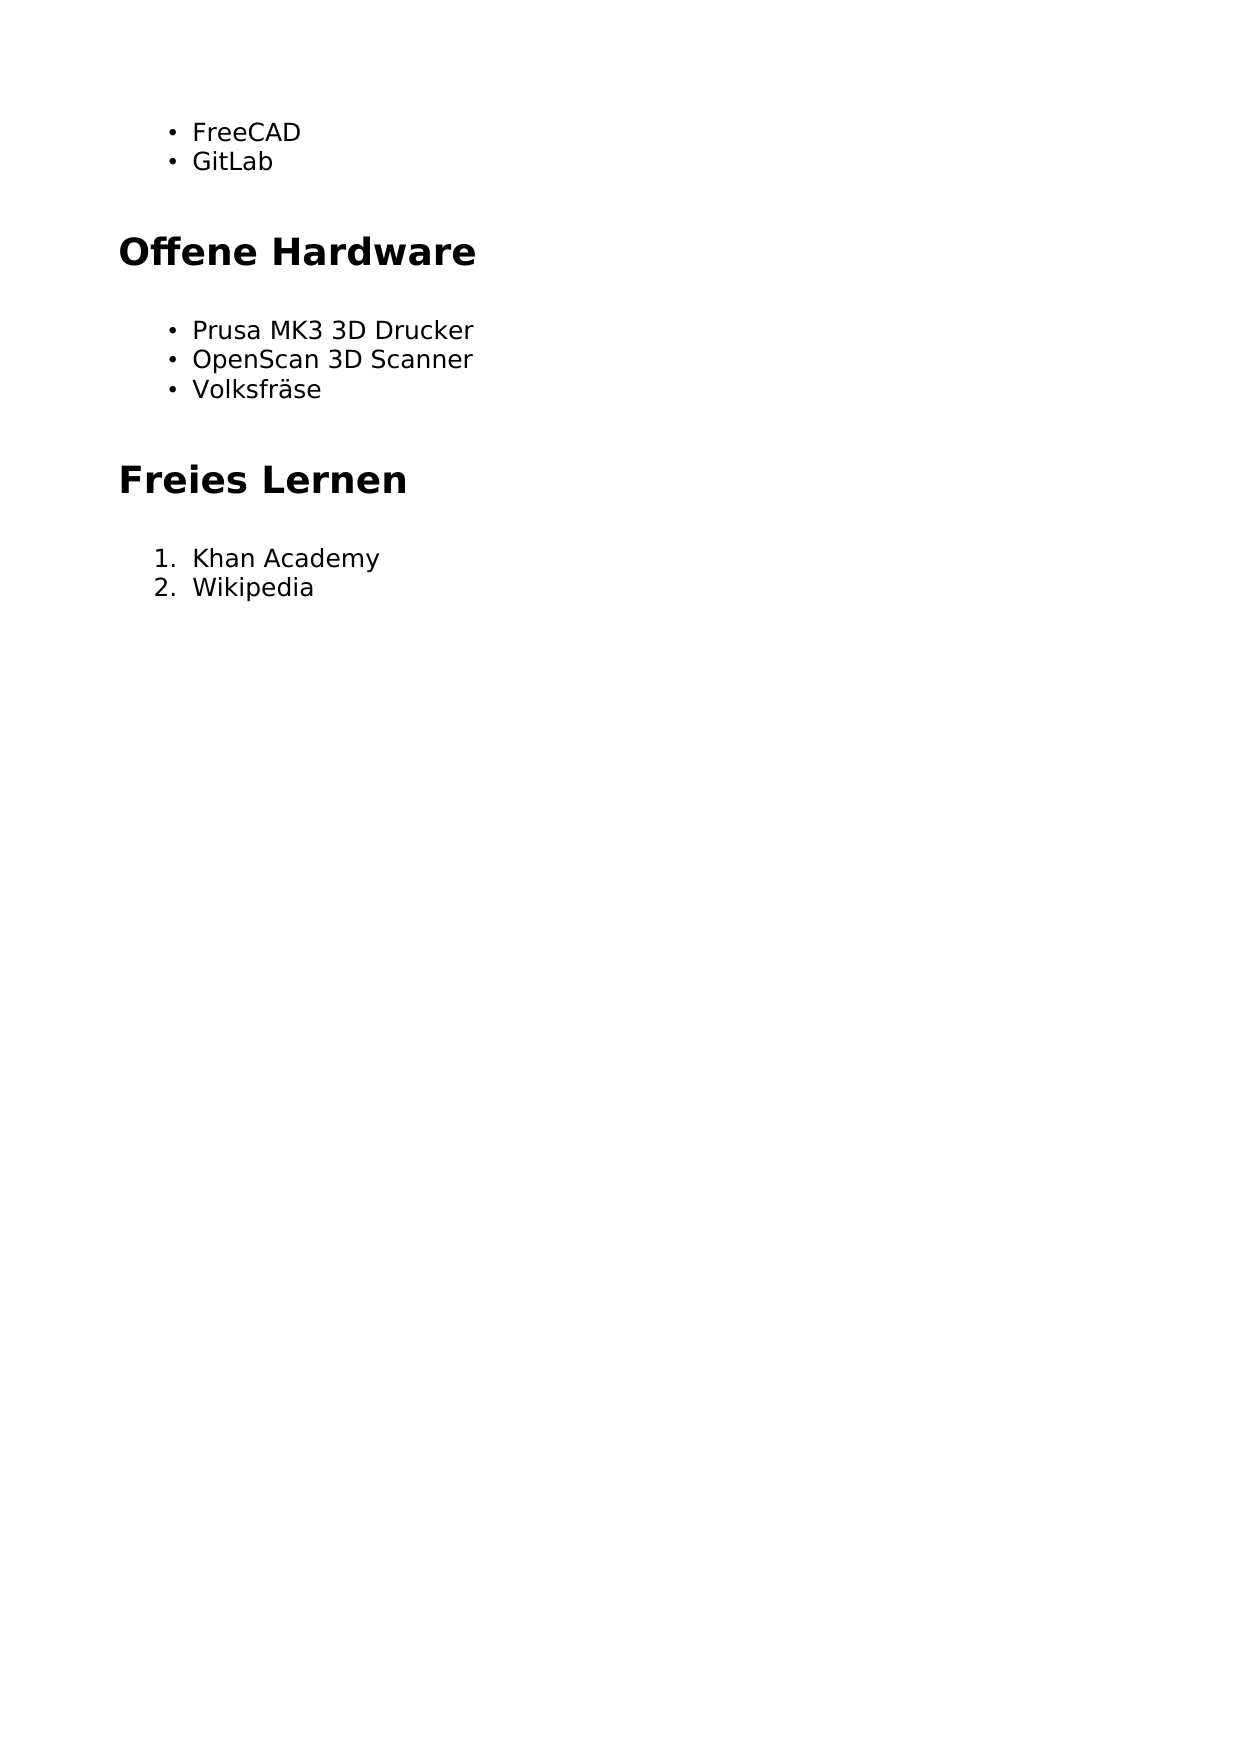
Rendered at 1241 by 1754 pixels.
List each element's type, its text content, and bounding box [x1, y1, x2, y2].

subtitle Offene Hardware [118, 231, 1122, 274]
subtitle Freies Lernen [118, 458, 1122, 502]
list GitLab [177, 147, 1122, 176]
list Prusa MK3 3D Drucker [177, 317, 1122, 346]
list FreeCAD [177, 118, 1122, 147]
list Wikipedia [177, 573, 1122, 602]
list Khan Academy [177, 544, 1122, 573]
list Volksfräse [177, 375, 1122, 404]
list OpenScan 3D Scanner [177, 346, 1122, 375]
